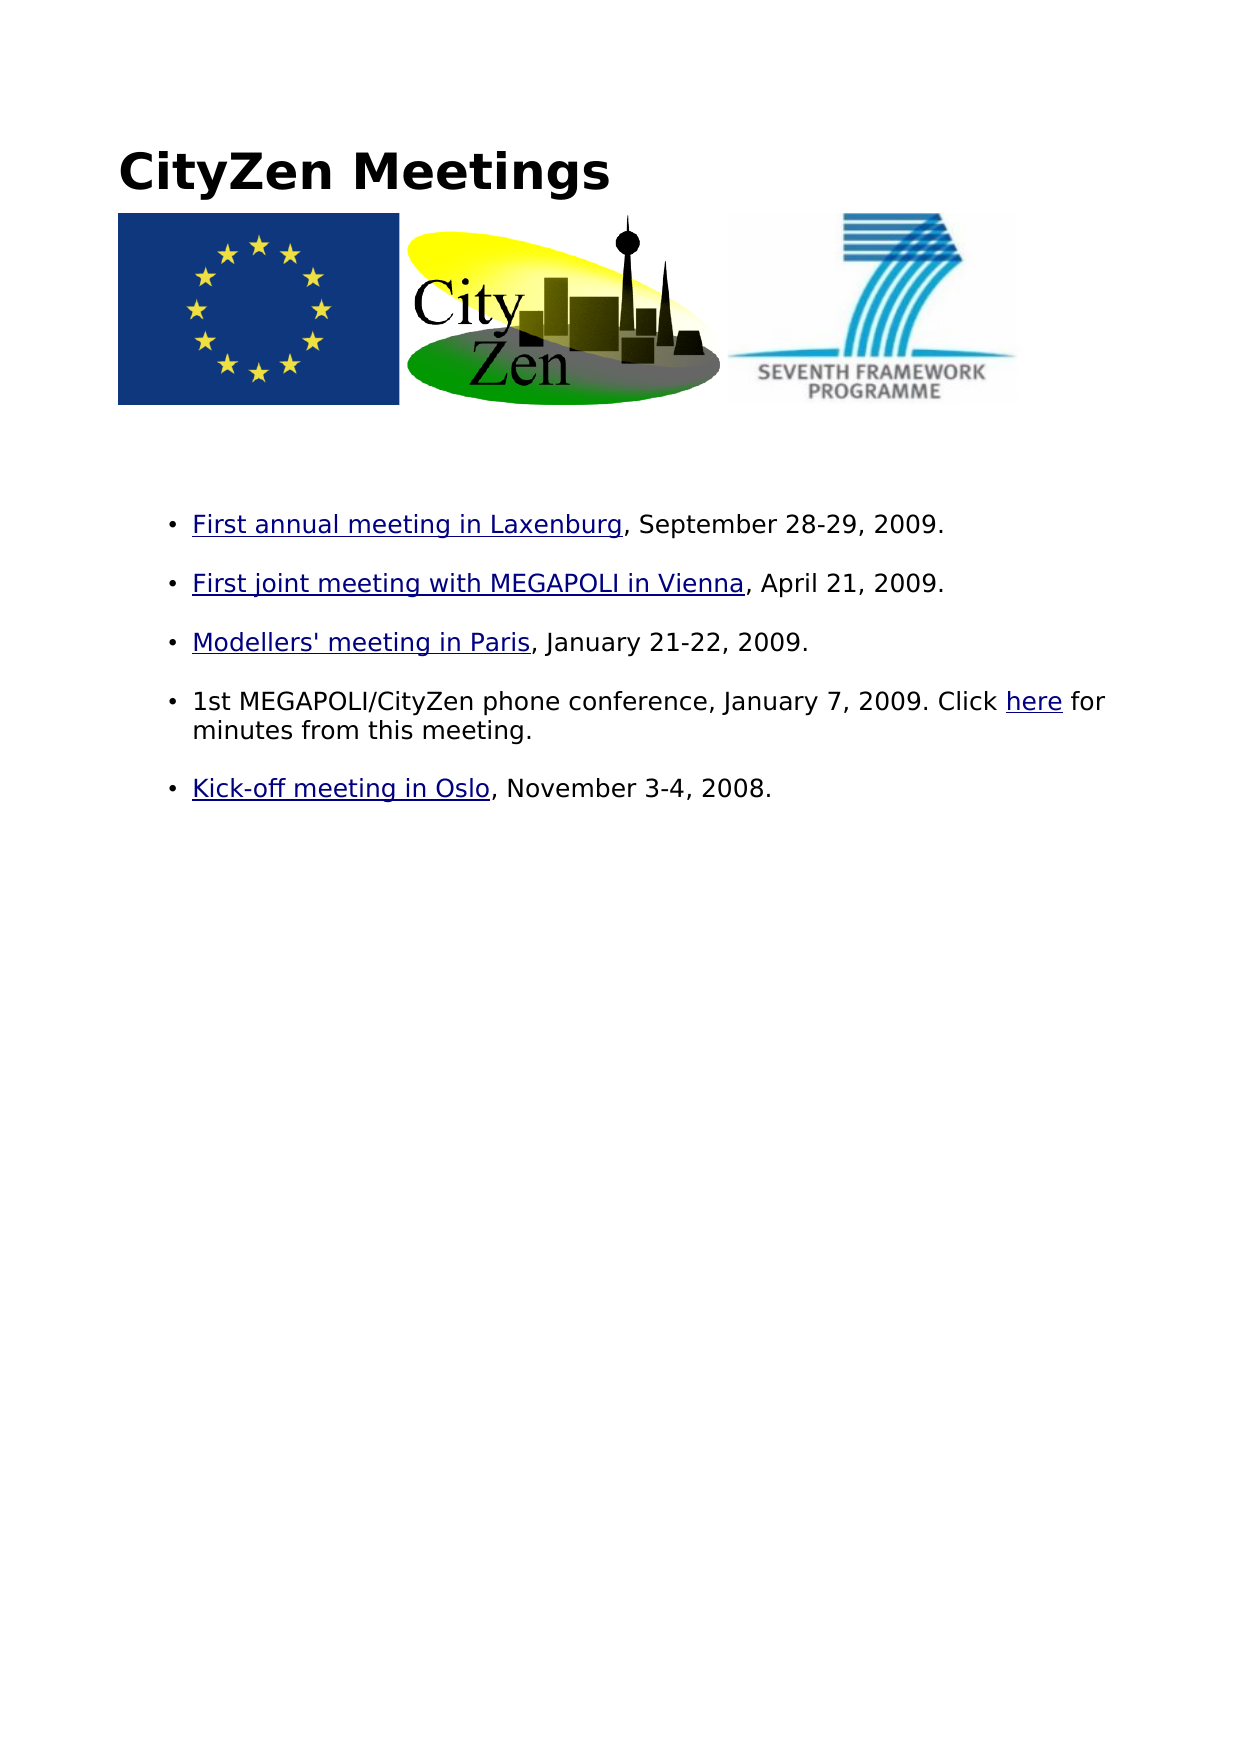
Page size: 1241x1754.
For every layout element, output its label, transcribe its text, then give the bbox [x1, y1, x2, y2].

list Modellers' meeting in Paris, January 21-22, 2009. [177, 628, 1122, 657]
subtitle CityZen Meetings [118, 143, 1122, 201]
list Kick-off meeting in Oslo, November 3-4, 2008. [177, 774, 1122, 804]
list First annual meeting in Laxenburg, September 28-29, 2009. [177, 511, 1122, 540]
list 1st MEGAPOLI/CityZen phone conference, January 7, 2009. Click here for minutes from this meeting. [177, 687, 1122, 745]
picture [118, 213, 400, 405]
picture [727, 213, 1025, 405]
picture [407, 215, 720, 405]
list First joint meeting with MEGAPOLI in Vienna, April 21, 2009. [177, 569, 1122, 598]
